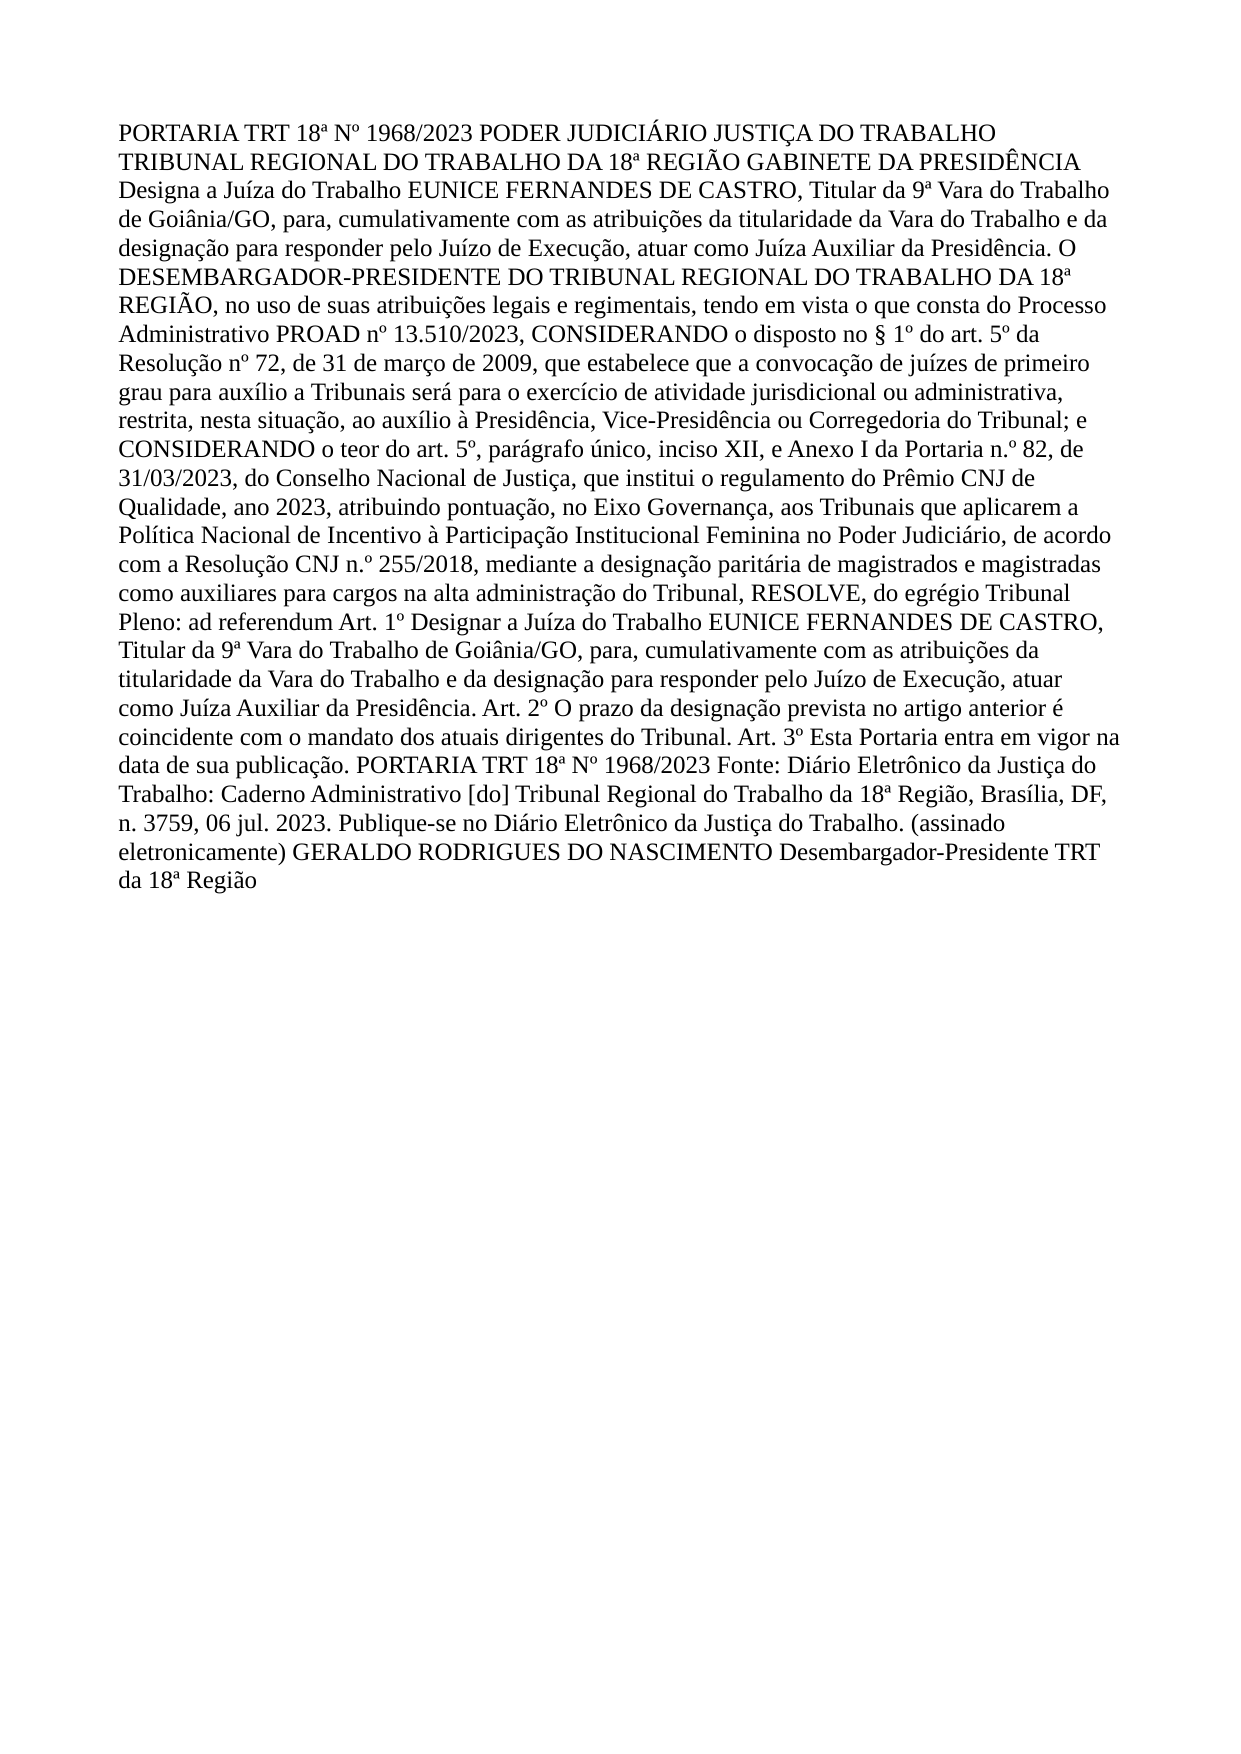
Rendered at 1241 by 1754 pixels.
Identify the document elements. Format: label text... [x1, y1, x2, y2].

text PORTARIA TRT 18ª Nº 1968/2023 PODER JUDICIÁRIO JUSTIÇA DO TRABALHO TRIBUNAL REGIONAL DO TRABALHO DA 18ª REGIÃO GABINETE DA PRESIDÊNCIA Designa a Juíza do Trabalho EUNICE FERNANDES DE CASTRO, Titular da 9ª Vara do Trabalho de Goiânia/GO, para, cumulativamente com as atribuições da titularidade da Vara do Trabalho e da designação para responder pelo Juízo de Execução, atuar como Juíza Auxiliar da Presidência. O DESEMBARGADOR-PRESIDENTE DO TRIBUNAL REGIONAL DO TRABALHO DA 18ª REGIÃO, no uso de suas atribuições legais e regimentais, tendo em vista o que consta do Processo Administrativo PROAD nº 13.510/2023, CONSIDERANDO o disposto no § 1º do art. 5º da Resolução nº 72, de 31 de março de 2009, que estabelece que a convocação de juízes de primeiro grau para auxílio a Tribunais será para o exercício de atividade jurisdicional ou administrativa, restrita, nesta situação, ao auxílio à Presidência, Vice-Presidência ou Corregedoria do Tribunal; e CONSIDERANDO o teor do art. 5º, parágrafo único, inciso XII, e Anexo I da Portaria n.º 82, de 31/03/2023, do Conselho Nacional de Justiça, que institui o regulamento do Prêmio CNJ de Qualidade, ano 2023, atribuindo pontuação, no Eixo Governança, aos Tribunais que aplicarem a Política Nacional de Incentivo à Participação Institucional Feminina no Poder Judiciário, de acordo com a Resolução CNJ n.º 255/2018, mediante a designação paritária de magistrados e magistradas como auxiliares para cargos na alta administração do Tribunal, RESOLVE, do egrégio Tribunal Pleno: ad referendum Art. 1º Designar a Juíza do Trabalho EUNICE FERNANDES DE CASTRO, Titular da 9ª Vara do Trabalho de Goiânia/GO, para, cumulativamente com as atribuições da titularidade da Vara do Trabalho e da designação para responder pelo Juízo de Execução, atuar como Juíza Auxiliar da Presidência. Art. 2º O prazo da designação prevista no artigo anterior é coincidente com o mandato dos atuais dirigentes do Tribunal. Art. 3º Esta Portaria entra em vigor na data de sua publicação. PORTARIA TRT 18ª Nº 1968/2023 Fonte: Diário Eletrônico da Justiça do Trabalho: Caderno Administrativo [do] Tribunal Regional do Trabalho da 18ª Região, Brasília, DF, n. 3759, 06 jul. 2023. Publique-se no Diário Eletrônico da Justiça do Trabalho. (assinado eletronicamente) GERALDO RODRIGUES DO NASCIMENTO Desembargador-Presidente TRT da 18ª Região [118, 118, 1122, 894]
